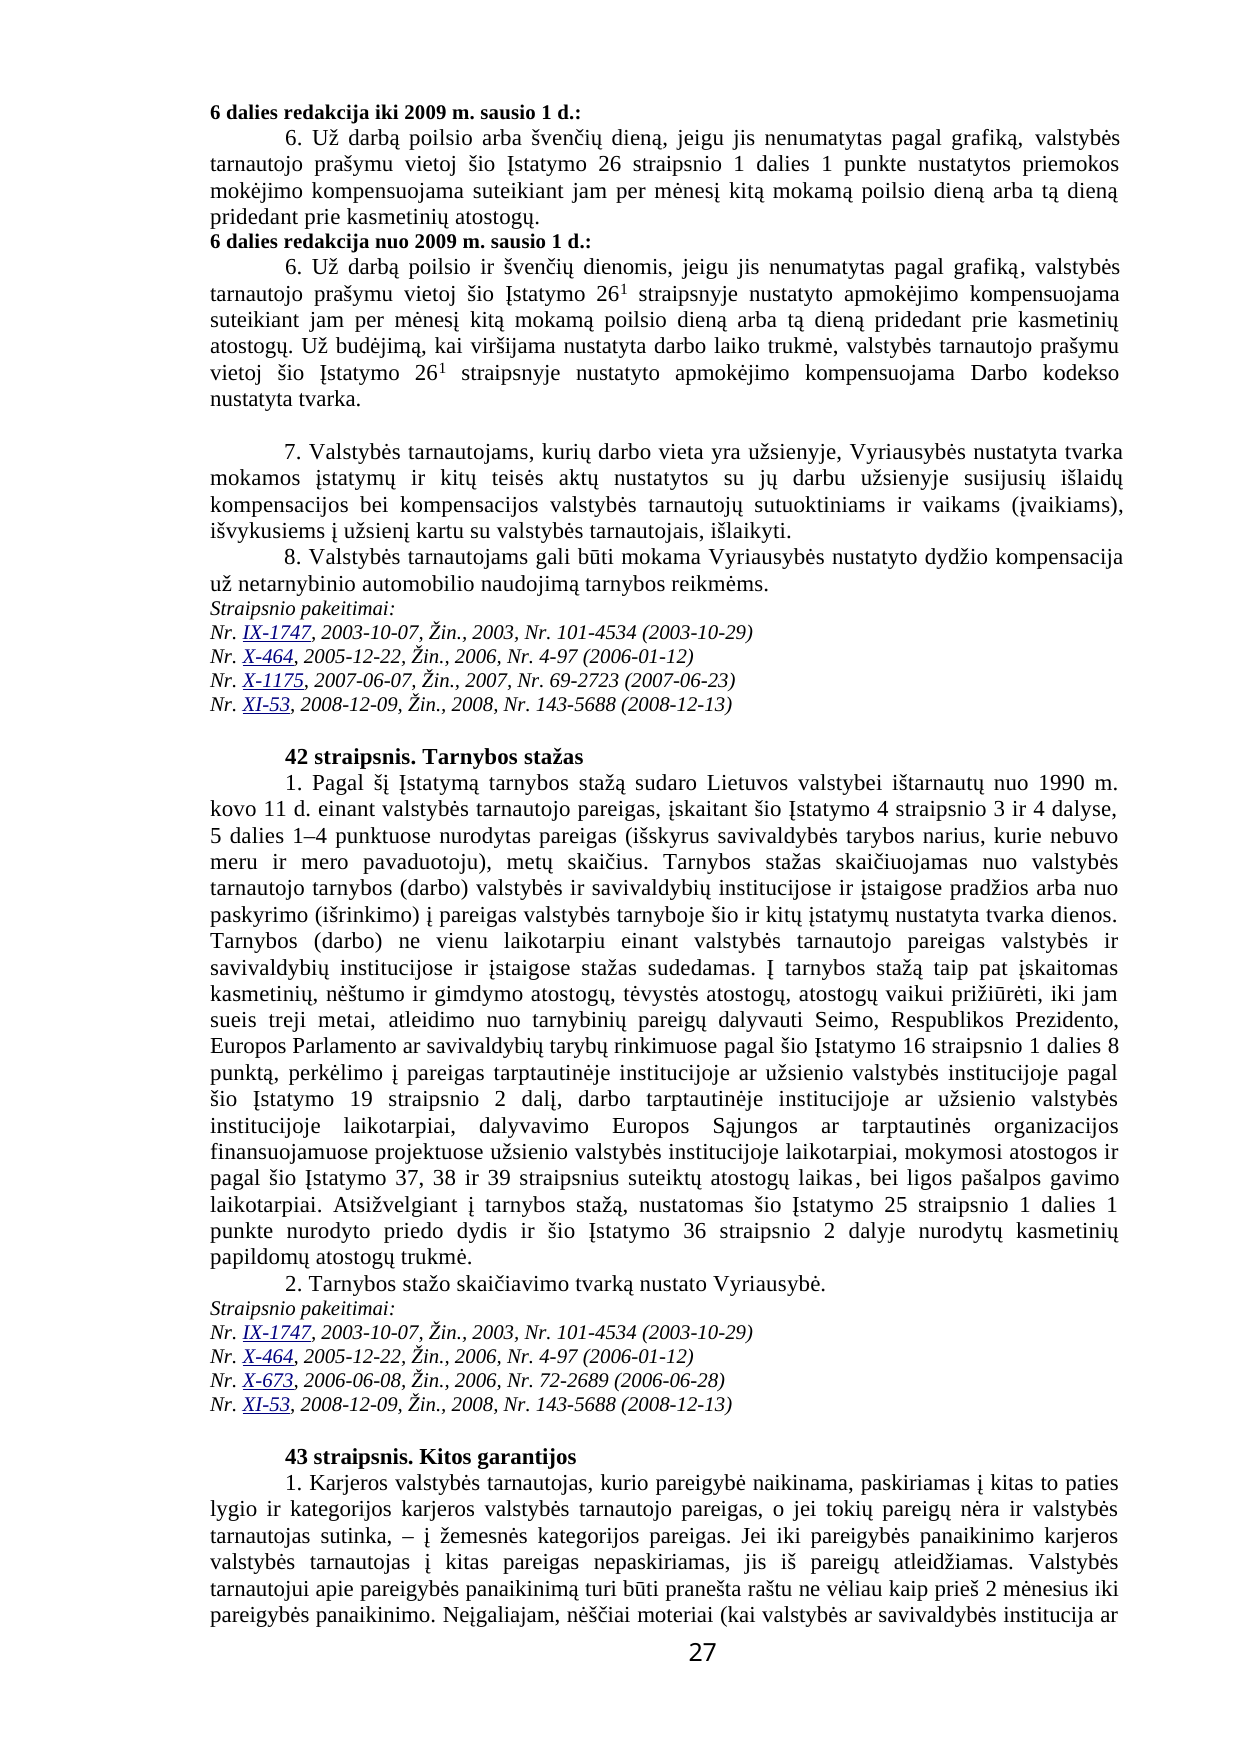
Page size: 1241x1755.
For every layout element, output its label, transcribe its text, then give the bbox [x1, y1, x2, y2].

text 6. Už darbą poilsio ir švenčių dienomis, jeigu jis nenumatytas pagal grafiką, valstybės tarnautojo prašymu vietoj šio Įstatymo 261 straipsnyje nustatyto apmokėjimo kompensuojama suteikiant jam per mėnesį kitą mokamą poilsio dieną arba tą dieną pridedant prie kasmetinių atostogų. Už budėjimą, kai viršijama nustatyta darbo laiko trukmė, valstybės tarnautojo prašymu vietoj šio Įstatymo 261 straipsnyje nustatyto apmokėjimo kompensuojama Darbo kodekso nustatyta tvarka. [210, 253, 1120, 412]
text 1. Pagal šį Įstatymą tarnybos stažą sudaro Lietuvos valstybei ištarnautų nuo 1990 m. kovo 11 d. einant valstybės tarnautojo pareigas, įskaitant šio Įstatymo 4 straipsnio 3 ir 4 dalyse, 5 dalies 1–4 punktuose nurodytas pareigas (išskyrus savivaldybės tarybos narius, kurie nebuvo meru ir mero pavaduotoju), metų skaičius. Tarnybos stažas skaičiuojamas nuo valstybės tarnautojo tarnybos (darbo) valstybės ir savivaldybių institucijose ir įstaigose pradžios arba nuo paskyrimo (išrinkimo) į pareigas valstybės tarnyboje šio ir kitų įstatymų nustatyta tvarka dienos. Tarnybos (darbo) ne vienu laikotarpiu einant valstybės tarnautojo pareigas valstybės ir savivaldybių institucijose ir įstaigose stažas sudedamas. Į tarnybos stažą taip pat įskaitomas kasmetinių, nėštumo ir gimdymo atostogų, tėvystės atostogų, atostogų vaikui prižiūrėti, iki jam sueis treji metai, atleidimo nuo tarnybinių pareigų dalyvauti Seimo, Respublikos Prezidento, Europos Parlamento ar savivaldybių tarybų rinkimuose pagal šio Įstatymo 16 straipsnio 1 dalies 8 punktą, perkėlimo į pareigas tarptautinėje institucijoje ar užsienio valstybės institucijoje pagal šio Įstatymo 19 straipsnio 2 dalį, darbo tarptautinėje institucijoje ar užsienio valstybės institucijoje laikotarpiai, dalyvavimo Europos Sąjungos ar tarptautinės organizacijos finansuojamuose projektuose užsienio valstybės institucijoje laikotarpiai, mokymosi atostogos ir pagal šio Įstatymo 37, 38 ir 39 straipsnius suteiktų atostogų laikas, bei ligos pašalpos gavimo laikotarpiai. Atsižvelgiant į tarnybos stažą, nustatomas šio Įstatymo 25 straipsnio 1 dalies 1 punkte nurodyto priedo dydis ir šio Įstatymo 36 straipsnio 2 dalyje nurodytų kasmetinių papildomų atostogų trukmė. [210, 769, 1120, 1270]
text 43 straipsnis. Kitos garantijos [210, 1443, 1120, 1469]
text Nr. X-464, 2005-12-22, Žin., 2006, Nr. 4-97 (2006-01-12) [210, 1344, 1120, 1368]
text Nr. XI-53, 2008-12-09, Žin., 2008, Nr. 143-5688 (2008-12-13) [210, 692, 1120, 716]
text Nr. X-1175, 2007-06-07, Žin., 2007, Nr. 69-2723 (2007-06-23) [210, 668, 1120, 692]
text 7. Valstybės tarnautojams, kurių darbo vieta yra užsienyje, Vyriausybės nustatyta tvarka mokamos įstatymų ir kitų teisės aktų nustatytos su jų darbu užsienyje susijusių išlaidų kompensacijos bei kompensacijos valstybės tarnautojų sutuoktiniams ir vaikams (įvaikiams), išvykusiems į užsienį kartu su valstybės tarnautojais, išlaikyti. [210, 438, 1126, 543]
text 2. Tarnybos stažo skaičiavimo tvarką nustato Vyriausybė. [210, 1270, 1126, 1296]
text 6. Už darbą poilsio arba švenčių dieną, jeigu jis nenumatytas pagal grafiką, valstybės tarnautojo prašymu vietoj šio Įstatymo 26 straipsnio 1 dalies 1 punkte nustatytos priemokos mokėjimo kompensuojama suteikiant jam per mėnesį kitą mokamą poilsio dieną arba tą dieną pridedant prie kasmetinių atostogų. [210, 124, 1120, 229]
text Nr. X-464, 2005-12-22, Žin., 2006, Nr. 4-97 (2006-01-12) [210, 644, 1120, 668]
text Nr. IX-1747, 2003-10-07, Žin., 2003, Nr. 101-4534 (2003-10-29) [210, 620, 1120, 644]
text Straipsnio pakeitimai: [210, 596, 1126, 620]
text Straipsnio pakeitimai: [210, 1296, 1126, 1320]
text 1. Karjeros valstybės tarnautojas, kurio pareigybė naikinama, paskiriamas į kitas to paties lygio ir kategorijos karjeros valstybės tarnautojo pareigas, o jei tokių pareigų nėra ir valstybės tarnautojas sutinka, – į žemesnės kategorijos pareigas. Jei iki pareigybės panaikinimo karjeros valstybės tarnautojas į kitas pareigas nepaskiriamas, jis iš pareigų atleidžiamas. Valstybės tarnautojui apie pareigybės panaikinimą turi būti pranešta raštu ne vėliau kaip prieš 2 mėnesius iki pareigybės panaikinimo. Neįgaliajam, nėščiai moteriai (kai valstybės ar savivaldybės institucija ar [210, 1469, 1120, 1627]
text Nr. IX-1747, 2003-10-07, Žin., 2003, Nr. 101-4534 (2003-10-29) [210, 1320, 1120, 1344]
text Nr. XI-53, 2008-12-09, Žin., 2008, Nr. 143-5688 (2008-12-13) [210, 1392, 1120, 1416]
text Nr. X-673, 2006-06-08, Žin., 2006, Nr. 72-2689 (2006-06-28) [210, 1368, 1120, 1392]
text 6 dalies redakcija iki 2009 m. sausio 1 d.: [210, 100, 1120, 124]
text 42 straipsnis. Tarnybos stažas [210, 743, 1126, 769]
text 8. Valstybės tarnautojams gali būti mokama Vyriausybės nustatyto dydžio kompensacija už netarnybinio automobilio naudojimą tarnybos reikmėms. [210, 543, 1126, 596]
text 6 dalies redakcija nuo 2009 m. sausio 1 d.: [210, 229, 1120, 253]
